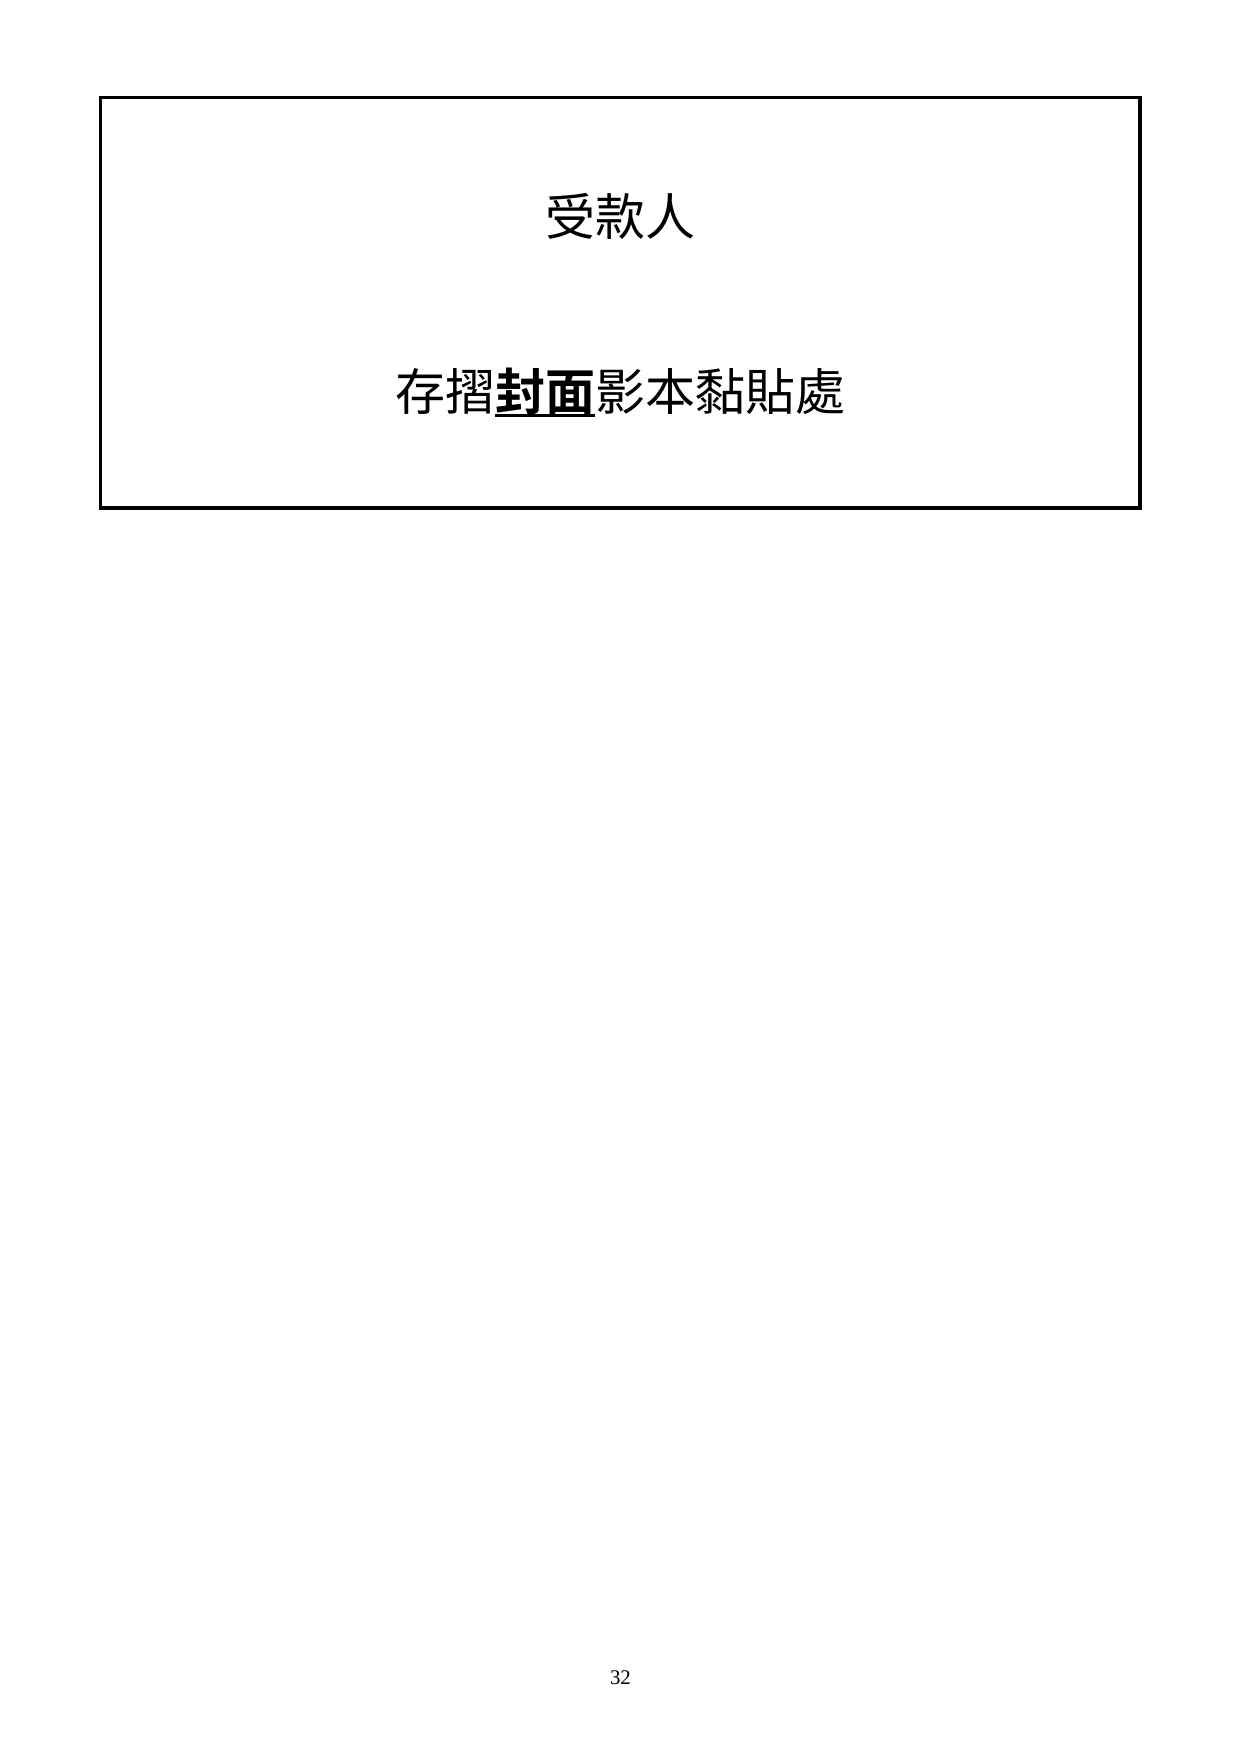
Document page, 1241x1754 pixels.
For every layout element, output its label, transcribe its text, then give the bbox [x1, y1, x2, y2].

table_header 受款人 存摺封面影本黏貼處 [102, 99, 1138, 506]
